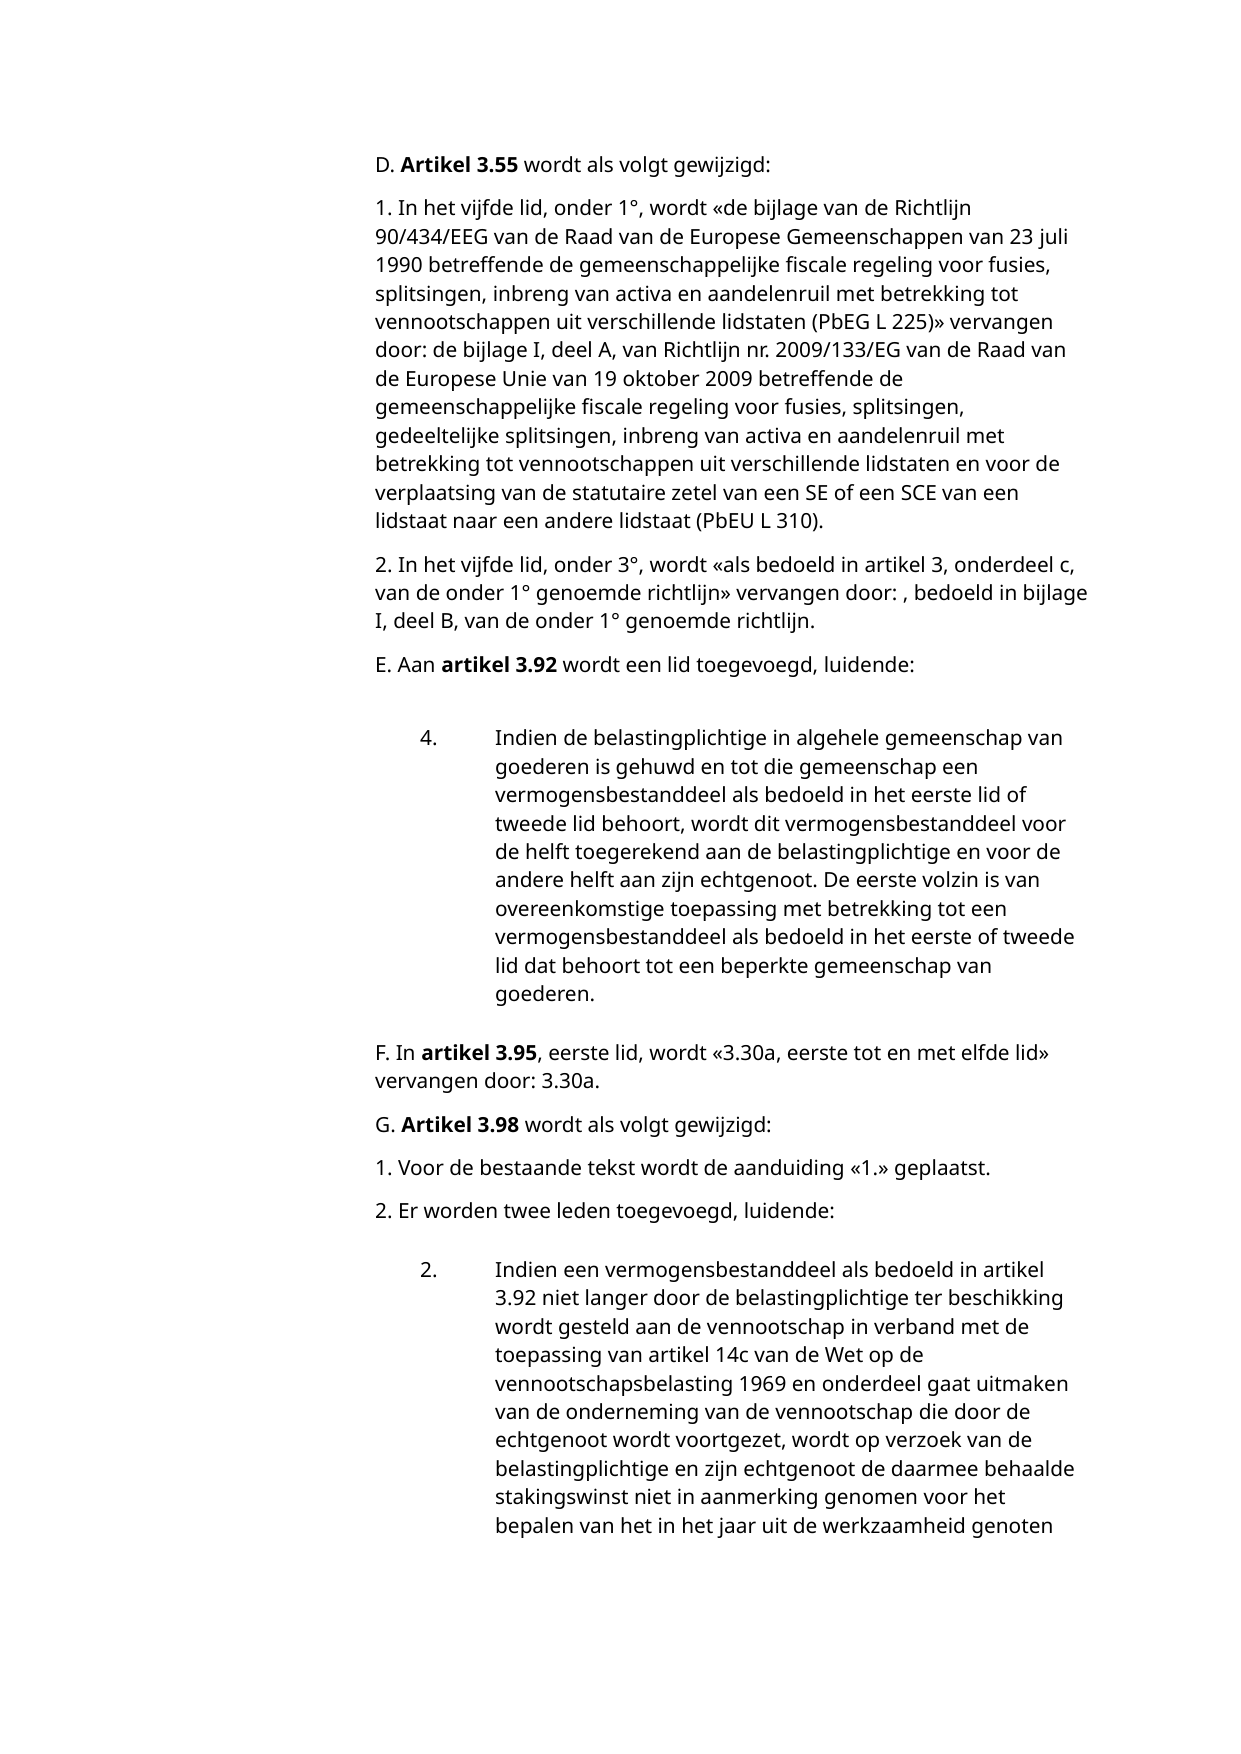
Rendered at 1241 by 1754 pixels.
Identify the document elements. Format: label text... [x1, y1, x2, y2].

text E. Aan artikel 3.92 wordt een lid toegevoegd, luidende: [375, 650, 1090, 678]
text 2. In het vijfde lid, onder 3°, wordt «als bedoeld in artikel 3, onderdeel c, van de onder 1° genoemde richtlijn» vervangen door: , bedoeld in bijlage I, deel B, van de onder 1° genoemde richtlijn. [375, 550, 1090, 635]
text 1. In het vijfde lid, onder 1°, wordt «de bijlage van de Richtlijn 90/434/EEG van de Raad van de Europese Gemeenschappen van 23 juli 1990 betreffende de gemeenschappelijke fiscale regeling voor fusies, splitsingen, inbreng van activa en aandelenruil met betrekking tot vennootschappen uit verschillende lidstaten (PbEG L 225)» vervangen door: de bijlage I, deel A, van Richtlijn nr. 2009/133/EG van de Raad van de Europese Unie van 19 oktober 2009 betreffende de gemeenschappelijke fiscale regeling voor fusies, splitsingen, gedeeltelijke splitsingen, inbreng van activa en aandelenruil met betrekking tot vennootschappen uit verschillende lidstaten en voor de verplaatsing van de statutaire zetel van een SE of een SCE van een lidstaat naar een andere lidstaat (PbEU L 310). [375, 193, 1090, 535]
list Indien een vermogensbestanddeel als bedoeld in artikel 3.92 niet langer door de belastingplichtige ter beschikking wordt gesteld aan de vennootschap in verband met de toepassing van artikel 14c van de Wet op de vennootschapsbelasting 1969 en onderdeel gaat uitmaken van de onderneming van de vennootschap die door de echtgenoot wordt voortgezet, wordt op verzoek van de belastingplichtige en zijn echtgenoot de daarmee behaalde stakingswinst niet in aanmerking genomen voor het bepalen van het in het jaar uit de werkzaamheid genoten [420, 1255, 1090, 1539]
text G. Artikel 3.98 wordt als volgt gewijzigd: [375, 1110, 1090, 1138]
list Indien de belastingplichtige in algehele gemeenschap van goederen is gehuwd en tot die gemeenschap een vermogensbestanddeel als bedoeld in het eerste lid of tweede lid behoort, wordt dit vermogensbestanddeel voor de helft toegerekend aan de belastingplichtige en voor de andere helft aan zijn echtgenoot. De eerste volzin is van overeenkomstige toepassing met betrekking tot een vermogensbestanddeel als bedoeld in het eerste of tweede lid dat behoort tot een beperkte gemeenschap van goederen. [420, 723, 1090, 1008]
text 1. Voor de bestaande tekst wordt de aanduiding «1.» geplaatst. [375, 1153, 1090, 1182]
text F. In artikel 3.95, eerste lid, wordt «3.30a, eerste tot en met elfde lid» vervangen door: 3.30a. [375, 1038, 1090, 1095]
text 2. Er worden twee leden toegevoegd, luidende: [375, 1197, 1090, 1225]
text D. Artikel 3.55 wordt als volgt gewijzigd: [375, 150, 1090, 178]
